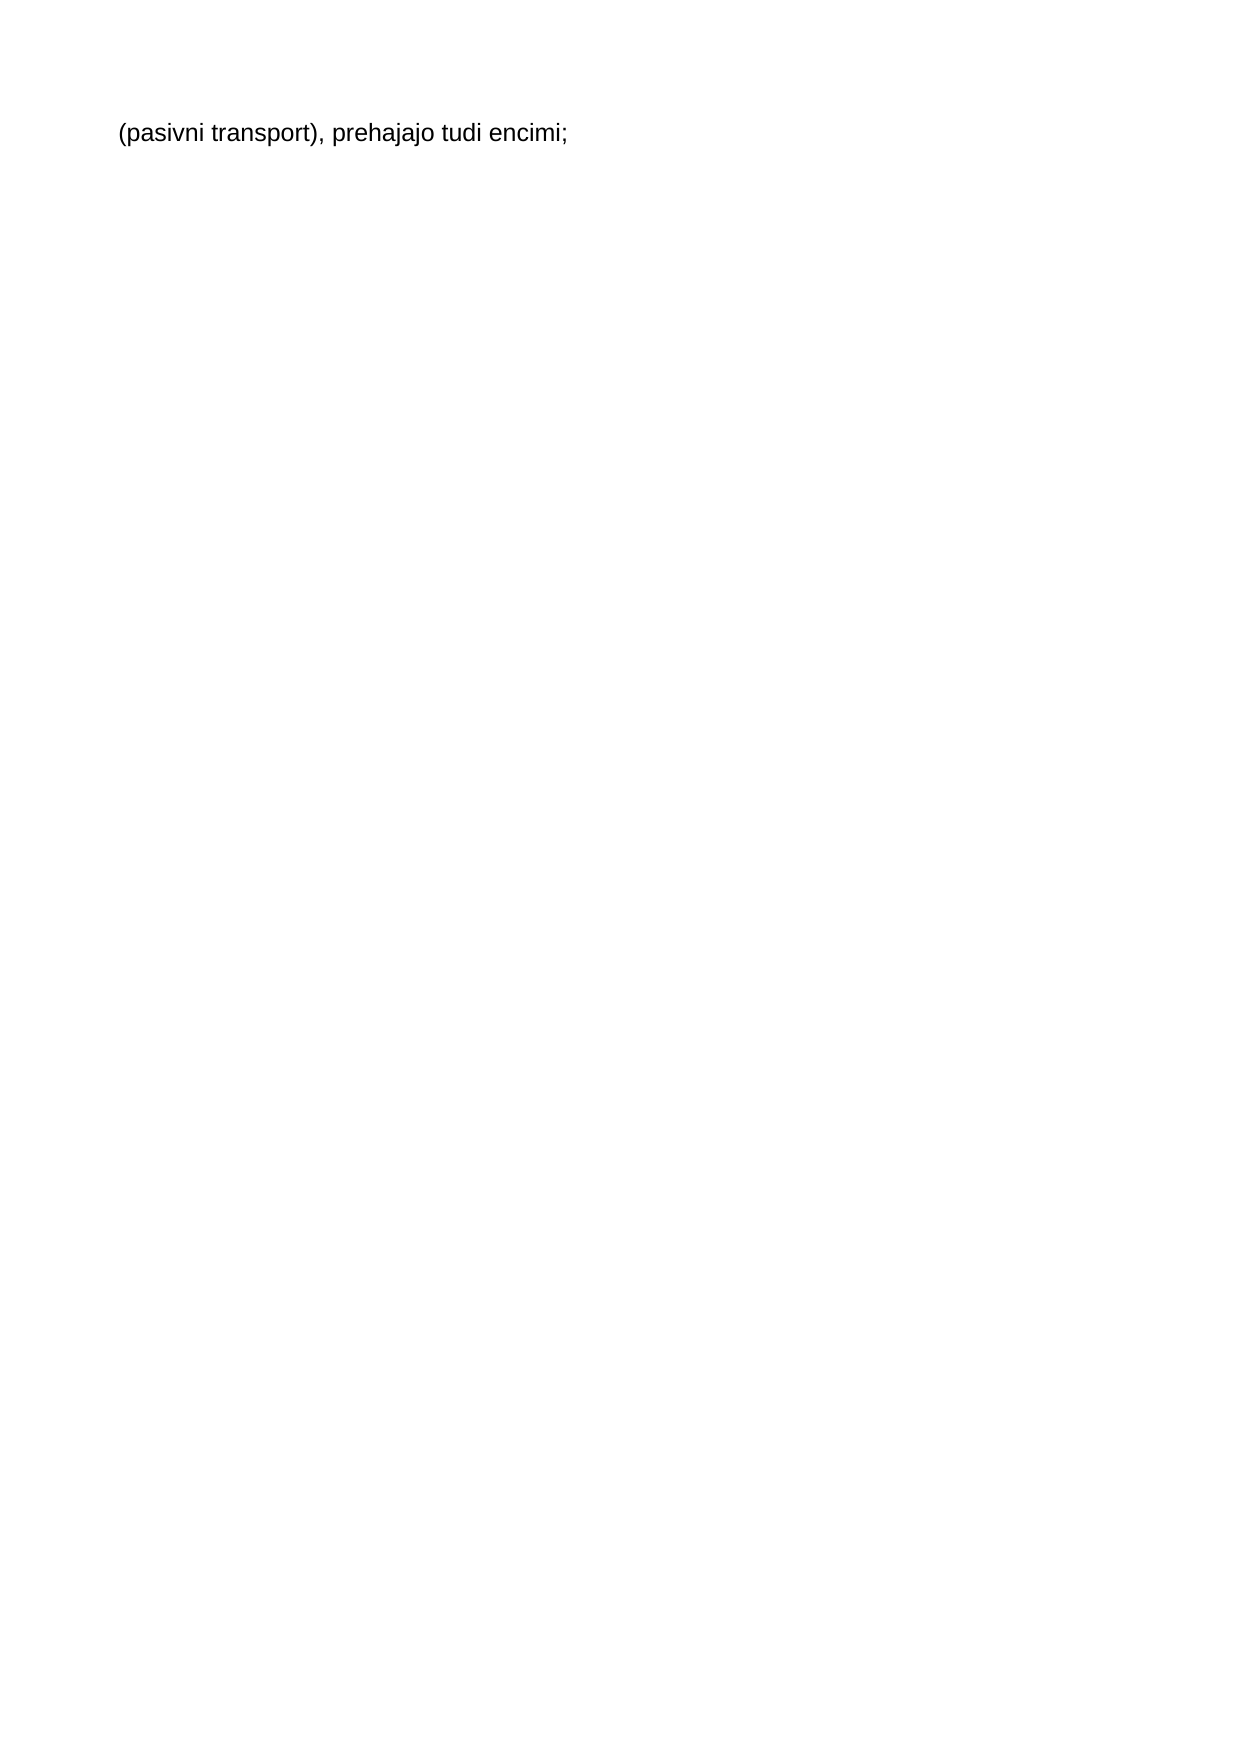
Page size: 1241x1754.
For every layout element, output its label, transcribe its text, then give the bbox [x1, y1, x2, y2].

text (pasivni transport), prehajajo tudi encimi; [118, 118, 1122, 147]
